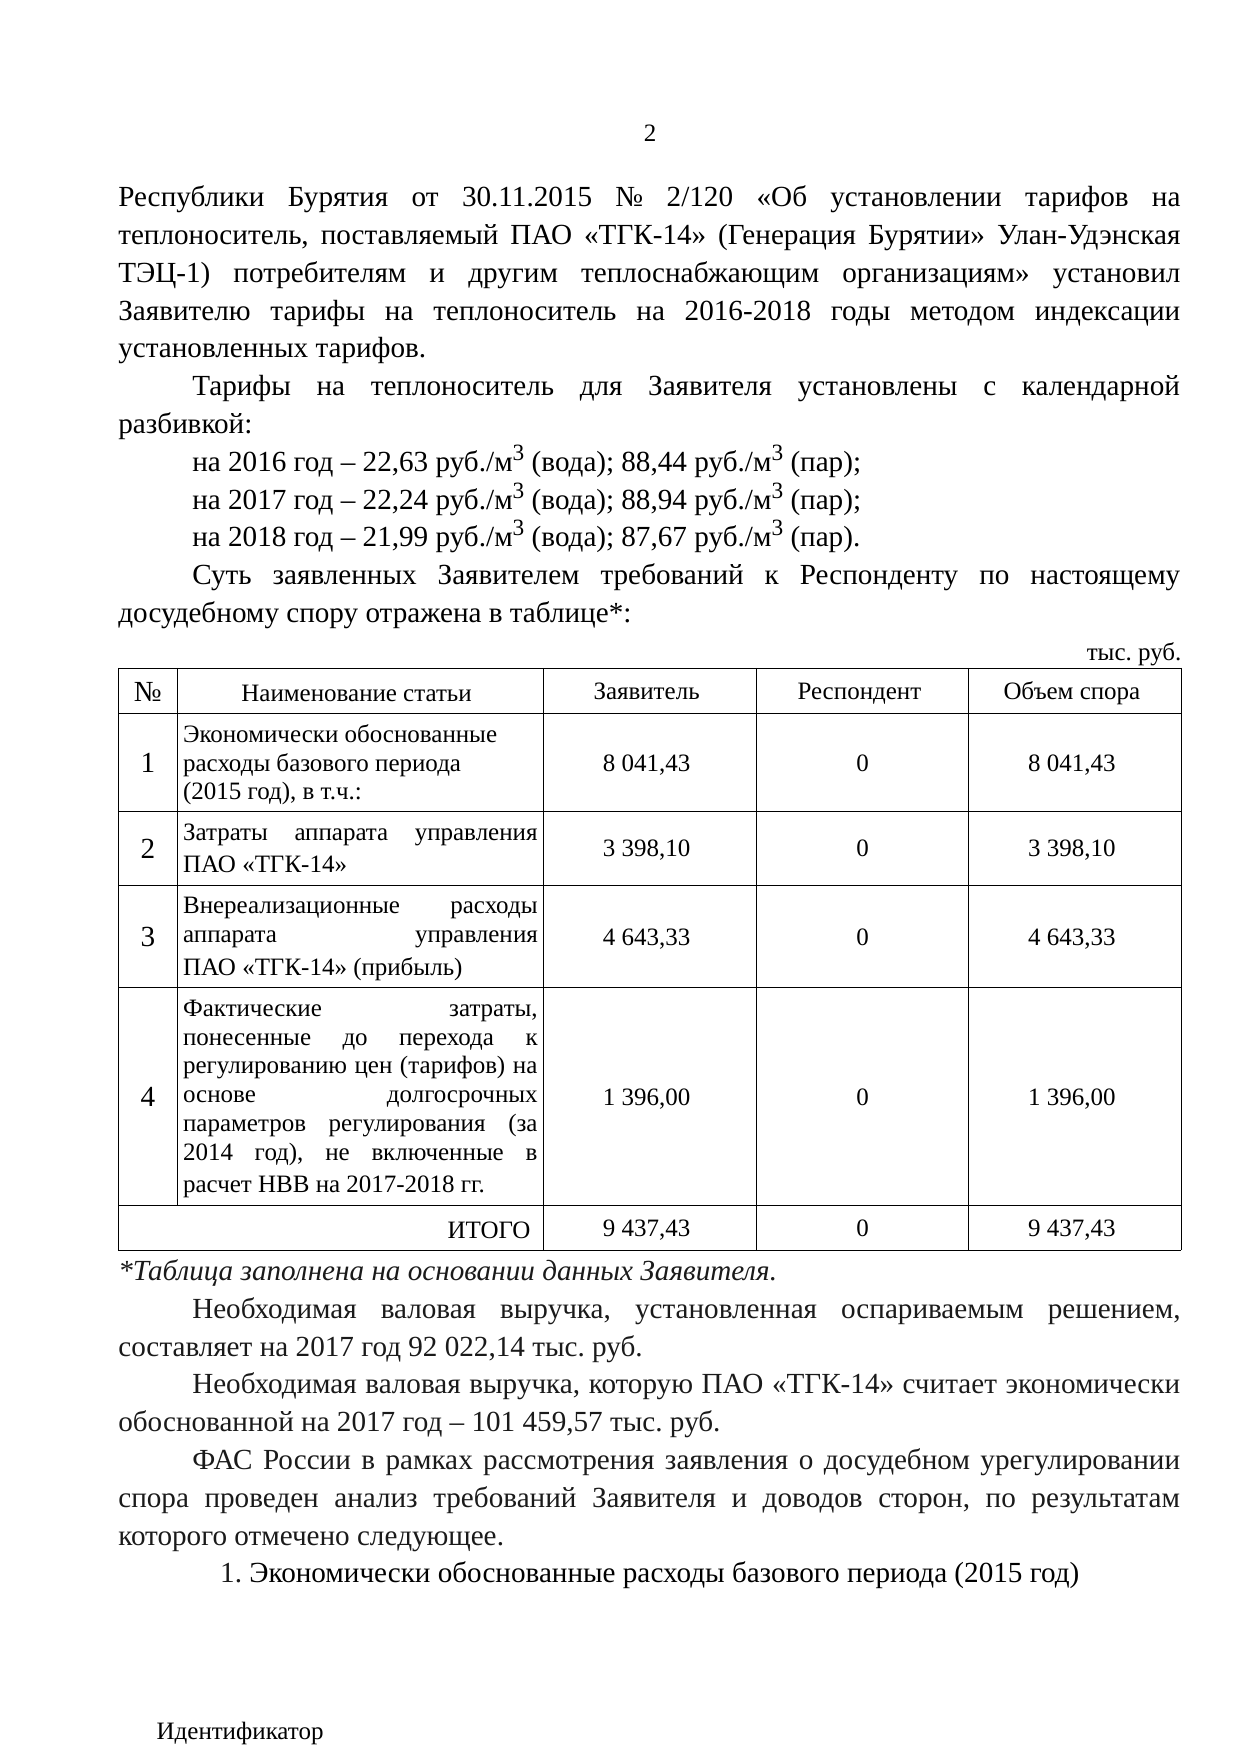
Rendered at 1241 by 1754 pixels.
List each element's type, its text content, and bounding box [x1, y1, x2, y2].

text на 2018 год – 21,99 руб./м3 (вода); 87,67 руб./м3 (пар). [118, 517, 1181, 554]
text ФАС России в рамках рассмотрения заявления о досудебном урегулировании спора проведен анализ требований Заявителя и доводов сторон, по результатам которого отмечено следующее. [118, 1439, 1181, 1553]
table_header Респондент [757, 669, 968, 713]
table_cell Затраты аппарата управления ПАО «ТГК-14» [178, 812, 543, 885]
text на 2017 год – 22,24 руб./м3 (вода); 88,94 руб./м3 (пар); [118, 479, 1181, 517]
table_cell 9 437,43 [969, 1206, 1181, 1250]
table_cell 4 643,33 [544, 886, 756, 987]
table_cell 0 [757, 1206, 968, 1250]
table_header Объем спора [969, 669, 1181, 713]
table_cell Внереализационные расходы аппарата управления ПАО «ТГК-14» (прибыль) [178, 886, 543, 987]
table_header Заявитель [544, 669, 756, 713]
table_cell 3 [119, 886, 177, 987]
table_cell Экономически обоснованные расходы базового периода (2015 год), в т.ч.: [178, 714, 543, 811]
text Необходимая валовая выручка, установленная оспариваемым решением, составляет на 2017 год 92 022,14 тыс. руб. [118, 1288, 1181, 1363]
table_cell 4 [119, 988, 177, 1205]
table_cell 8 041,43 [969, 714, 1181, 811]
table_cell ИТОГО [119, 1206, 543, 1250]
text 1. Экономически обоснованные расходы базового периода (2015 год) [118, 1553, 1181, 1590]
text Суть заявленных Заявителем требований к Респонденту по настоящему досудебному спору отражена в таблице*: [118, 554, 1181, 630]
table_cell 0 [757, 886, 968, 987]
text *Таблица заполнена на основании данных Заявителя. [118, 1251, 1181, 1288]
table_cell 9 437,43 [544, 1206, 756, 1250]
table_cell 1 396,00 [544, 988, 756, 1205]
text Тарифы на теплоноситель для Заявителя установлены с календарной разбивкой: [118, 365, 1181, 441]
table_cell 0 [757, 714, 968, 811]
text на 2016 год – 22,63 руб./м3 (вода); 88,44 руб./м3 (пар); [118, 441, 1181, 479]
table_cell 0 [757, 988, 968, 1205]
table_cell Фактические затраты, понесенные до перехода к регулированию цен (тарифов) на основе долгосрочных параметров регулирования (за 2014 год), не включенные в расчет НВВ на 2017-2018 гг. [178, 988, 543, 1205]
table_header Наименование статьи [178, 669, 543, 713]
table_header № [119, 669, 177, 713]
table_cell 1 396,00 [969, 988, 1181, 1205]
table_cell 0 [757, 812, 968, 885]
text Республики Бурятия от 30.11.2015 № 2/120 «Об установлении тарифов на теплоноситель, поставляемый ПАО «ТГК-14» (Генерация Бурятии» Улан-Удэнская ТЭЦ-1) потребителям и другим теплоснабжающим организациям» установил Заявителю тарифы на теплоноситель на 2016-2018 годы методом индексации установленных тарифов. [118, 176, 1181, 365]
table_cell 2 [119, 812, 177, 885]
table_cell 8 041,43 [544, 714, 756, 811]
text Необходимая валовая выручка, которую ПАО «ТГК-14» считает экономически обоснованной на 2017 год – 101 459,57 тыс. руб. [118, 1363, 1181, 1439]
table_cell 3 398,10 [969, 812, 1181, 885]
text тыс. руб. [118, 630, 1181, 668]
table_cell 1 [119, 714, 177, 811]
table_cell 4 643,33 [969, 886, 1181, 987]
table_cell 3 398,10 [544, 812, 756, 885]
